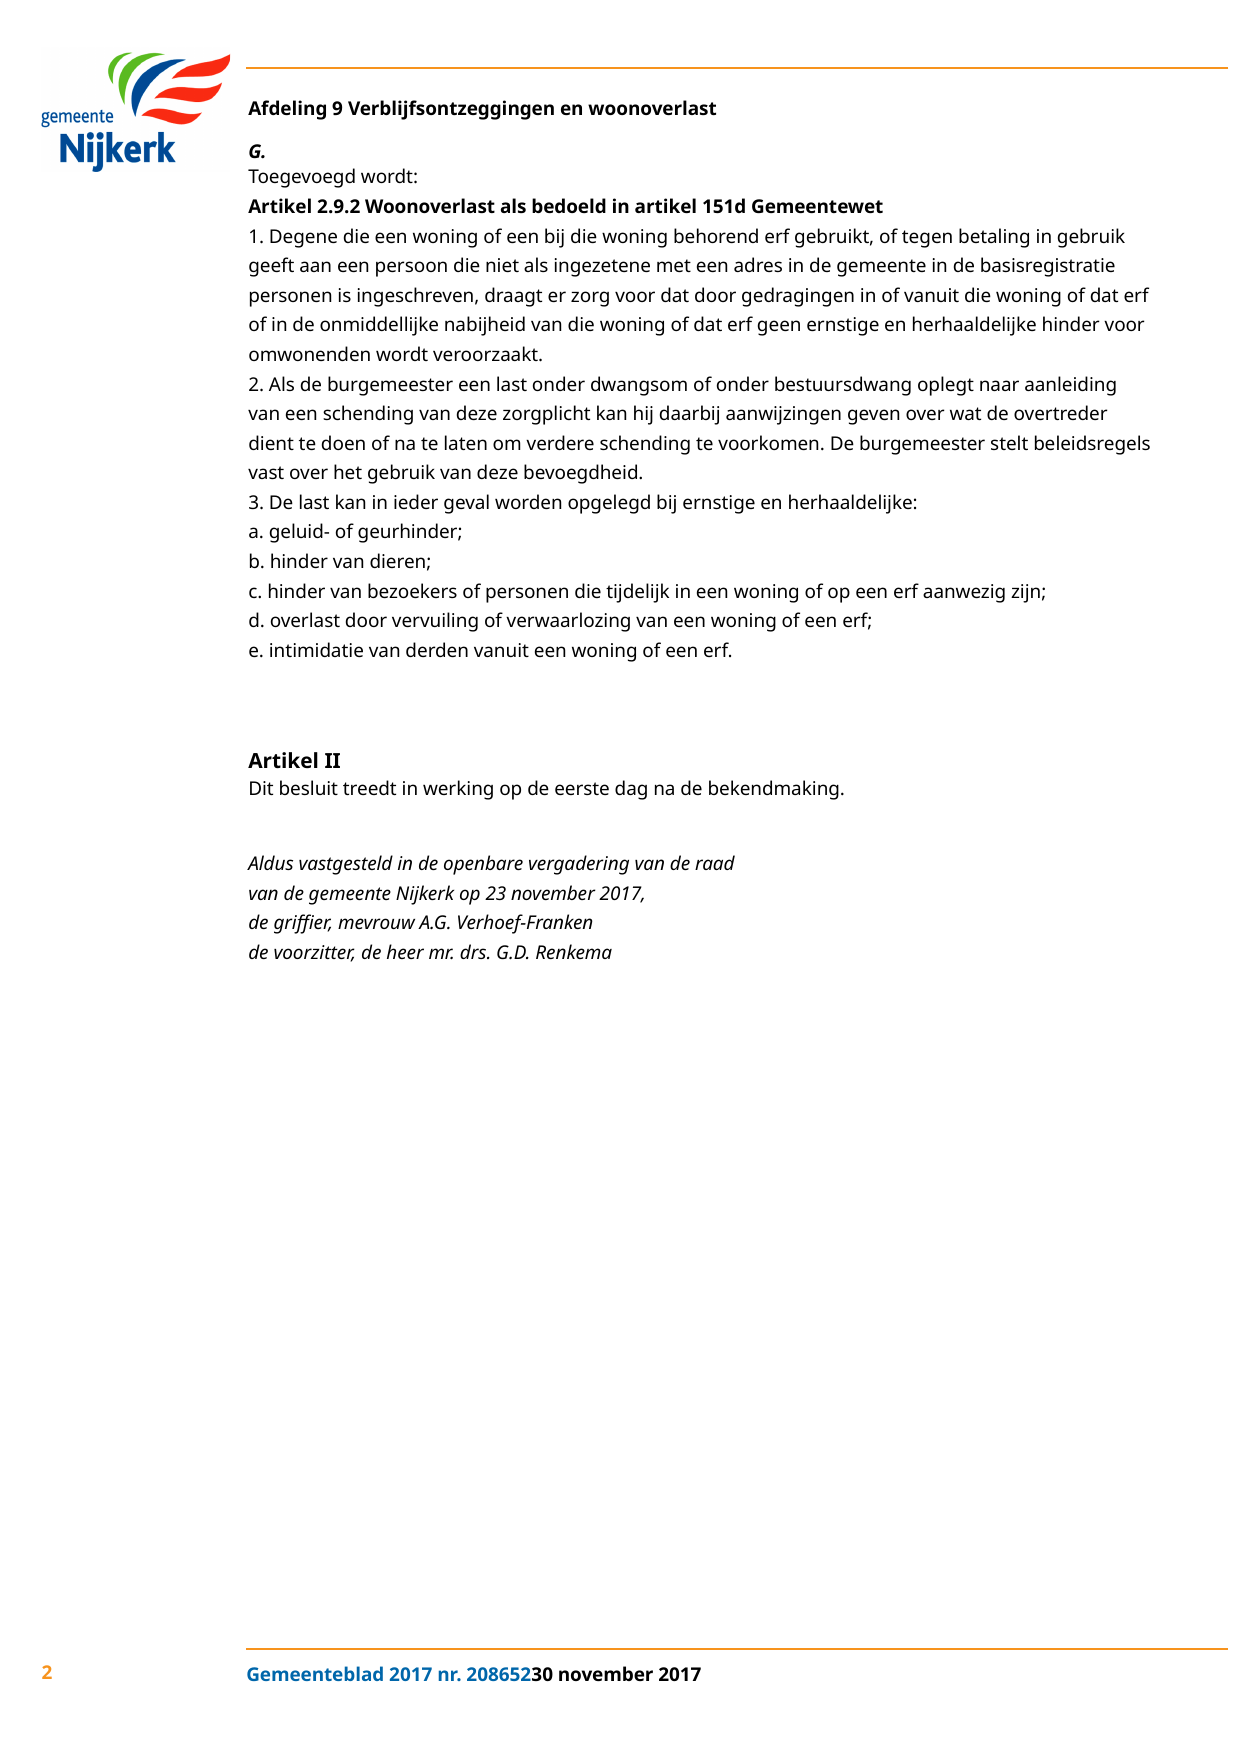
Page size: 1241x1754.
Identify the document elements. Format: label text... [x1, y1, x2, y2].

text de voorzitter, de heer mr. drs. G.D. Renkema [248, 939, 1152, 965]
text d. overlast door vervuiling of verwaarlozing van een woning of een erf; [248, 607, 1152, 633]
text Toegevoegd wordt: [248, 164, 1152, 189]
text Aldus vastgesteld in de openbare vergadering van de raad [248, 850, 1152, 876]
text Dit besluit treedt in werking op de eerste dag na de bekendmaking. [248, 775, 1152, 801]
text Artikel II [248, 747, 1152, 775]
text 3. De last kan in ieder geval worden opgelegd bij ernstige en herhaaldelijke: [248, 489, 1152, 515]
text van de gemeente Nijkerk op 23 november 2017, [248, 880, 1152, 906]
text c. hinder van bezoekers of personen die tijdelijk in een woning of op een erf aanwezig zijn; [248, 578, 1152, 603]
text Artikel 2.9.2 Woonoverlast als bedoeld in artikel 151d Gemeentewet [248, 193, 1152, 219]
text G. [248, 138, 1152, 164]
text 1. Degene die een woning of een bij die woning behorend erf gebruikt, of tegen betaling in gebruik geeft aan een persoon die niet als ingezetene met een adres in de gemeente in de basisregistratie personen is ingeschreven, draagt er zorg voor dat door gedragingen in of vanuit die woning of dat erf of in de onmiddellijke nabijheid van die woning of dat erf geen ernstige en herhaaldelijke hinder voor omwonenden wordt veroorzaakt. [248, 223, 1152, 367]
text de griffier, mevrouw A.G. Verhoef-Franken [248, 909, 1152, 935]
text e. intimidatie van derden vanuit een woning of een erf. [248, 637, 1152, 663]
picture [41, 47, 231, 172]
text Afdeling 9 Verblijfsontzeggingen en woonoverlast [248, 95, 1152, 121]
text b. hinder van dieren; [248, 548, 1152, 574]
text 2. Als de burgemeester een last onder dwangsom of onder bestuursdwang oplegt naar aanleiding van een schending van deze zorgplicht kan hij daarbij aanwijzingen geven over wat de overtreder dient te doen of na te laten om verdere schending te voorkomen. De burgemeester stelt beleidsregels vast over het gebruik van deze bevoegdheid. [248, 371, 1152, 485]
text a. geluid- of geurhinder; [248, 519, 1152, 544]
